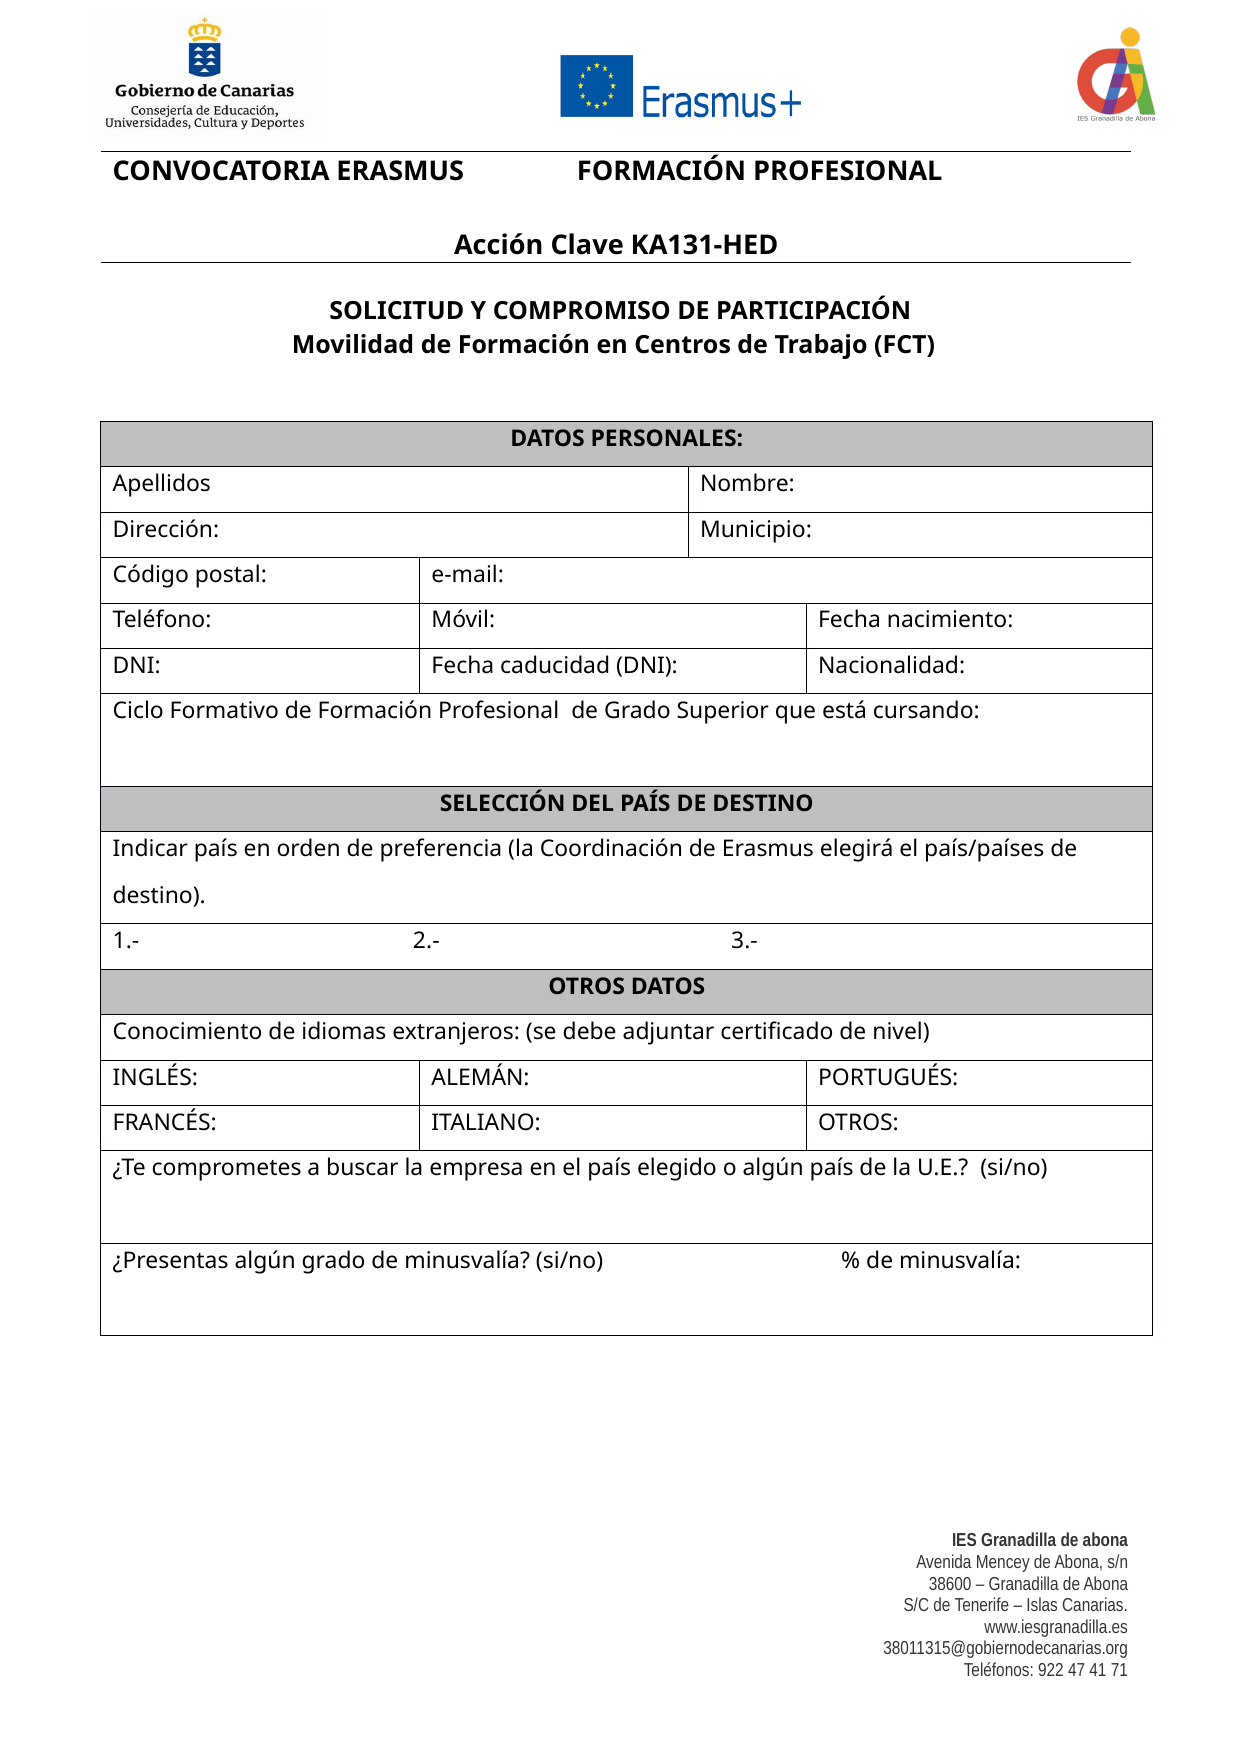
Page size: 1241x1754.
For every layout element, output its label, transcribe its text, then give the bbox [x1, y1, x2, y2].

table_cell Dirección: [101, 513, 688, 557]
text Movilidad de Formación en Centros de Trabajo (FCT) [112, 327, 1128, 361]
table_cell 1.- 2.- 3.- [101, 924, 1152, 969]
text SOLICITUD Y COMPROMISO DE PARTICIPACIÓN [112, 293, 1128, 327]
table_cell PORTUGUÉS: [807, 1061, 1152, 1105]
table_cell Conocimiento de idiomas extranjeros: (se debe adjuntar certificado de nivel) [101, 1015, 1152, 1059]
table_cell Teléfono: [101, 604, 419, 648]
table_cell Fecha nacimiento: [807, 604, 1152, 648]
table_cell Municipio: [689, 513, 1152, 557]
table_cell ITALIANO: [420, 1106, 806, 1150]
table_header CONVOCATORIA ERASMUS FORMACIÓN PROFESIONAL Acción Clave KA131-HED [101, 152, 1131, 262]
table_cell DNI: [101, 649, 419, 693]
table_cell Nacionalidad: [807, 649, 1152, 693]
table_cell ¿Te comprometes a buscar la empresa en el país elegido o algún país de la U.E.? (si/no) [101, 1151, 1152, 1243]
table_cell ALEMÁN: [420, 1061, 806, 1105]
table_cell Ciclo Formativo de Formación Profesional de Grado Superior que está cursando: [101, 694, 1152, 786]
table_cell Código postal: [101, 558, 419, 602]
table_cell Apellidos [101, 467, 688, 512]
table_cell Nombre: [689, 467, 1152, 512]
table_cell e-mail: [420, 558, 1152, 602]
table_cell ¿Presentas algún grado de minusvalía? (si/no) % de minusvalía: [101, 1244, 1152, 1335]
picture [546, 39, 814, 134]
table_cell Móvil: [420, 604, 806, 648]
table_cell INGLÉS: [101, 1061, 419, 1105]
picture [1060, 20, 1175, 134]
table_cell Indicar país en orden de preferencia (la Coordinación de Erasmus elegirá el país/países de destino). [101, 832, 1152, 923]
table_cell OTROS: [807, 1106, 1152, 1150]
table_cell SELECCIÓN DEL PAÍS DE DESTINO [101, 787, 1152, 831]
table_header DATOS PERSONALES: [101, 422, 1152, 466]
table_cell Fecha caducidad (DNI): [420, 649, 806, 693]
table_cell OTROS DATOS [101, 970, 1152, 1014]
table_cell FRANCÉS: [101, 1106, 419, 1150]
